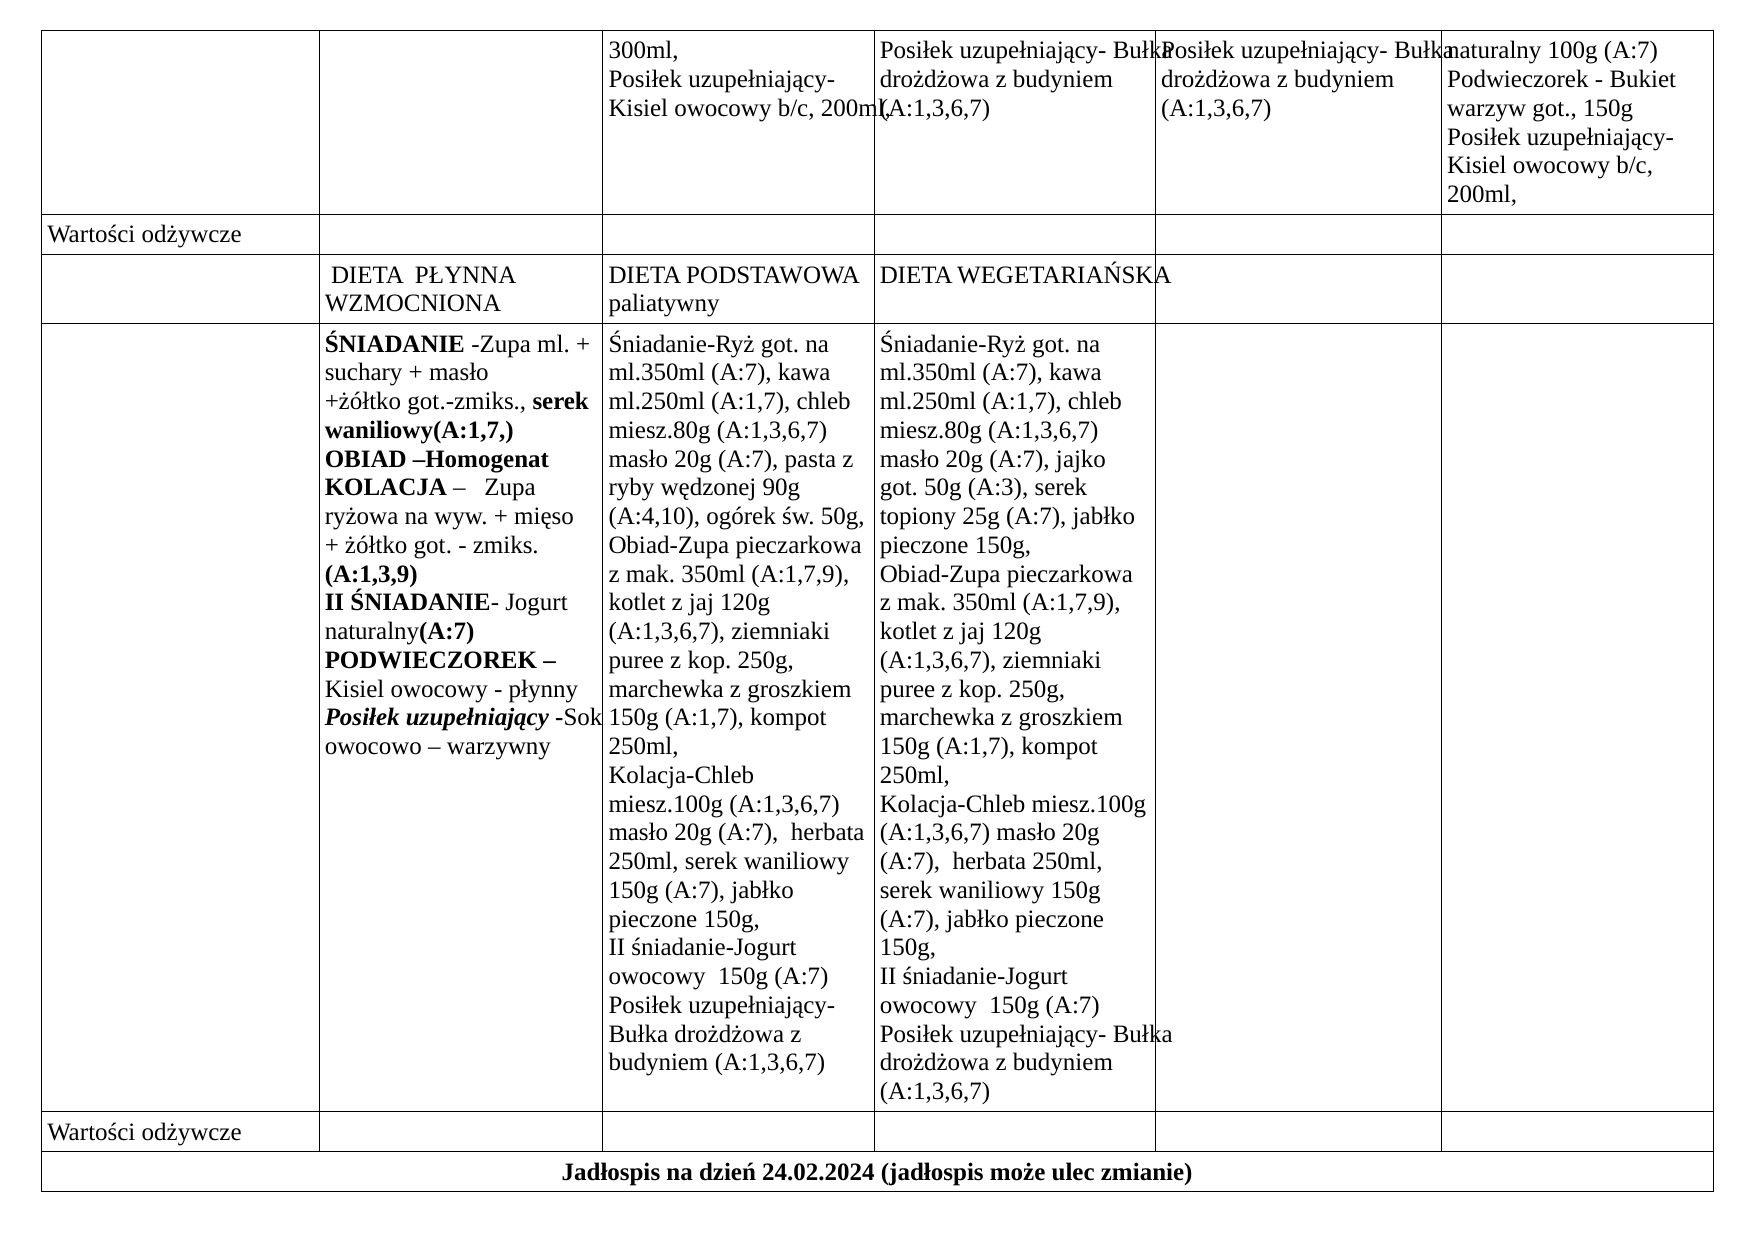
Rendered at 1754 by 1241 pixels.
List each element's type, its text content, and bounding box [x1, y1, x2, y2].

table_cell [42, 324, 319, 1111]
table_cell [1442, 324, 1713, 1111]
table_cell Wartości odżywcze [42, 1112, 319, 1151]
table_cell [1156, 1112, 1441, 1151]
table_cell [1442, 1112, 1713, 1151]
table_cell Śniadanie-Ryż got. na ml.350ml (A:7), kawa ml.250ml (A:1,7), chleb miesz.80g (A:1,3,6,7) masło 20g (A:7), jajko got. 50g (A:3), serek topiony 25g (A:7), jabłko pieczone 150g, Obiad-Zupa pieczarkowa z mak. 350ml (A:1,7,9), kotlet z jaj 120g (A:1,3,6,7), ziemniaki puree z kop. 250g, marchewka z groszkiem 150g (A:1,7), kompot 250ml, Kolacja-Chleb miesz.100g (A:1,3,6,7) masło 20g (A:7), herbata 250ml, serek waniliowy 150g (A:7), jabłko pieczone 150g, II śniadanie-Jogurt owocowy 150g (A:7) Posiłek uzupełniający- Bułka drożdżowa z budyniem (A:1,3,6,7) [875, 324, 1155, 1111]
table_cell [1156, 324, 1441, 1111]
table_cell [875, 215, 1155, 254]
table_cell [603, 215, 874, 254]
table_cell Śniadanie-Kawa ml.250ml (A:1,7), chleb miesz.80g (A:1,3,6,7) masło 10g (A:7), serek naturalny, jabłko piecz. 150g Obiad-Zupa ryżowa na wyw. 350ml (A:9), ryba piecz. z warzyw. 170g (A:1,4,7,9), ziemniaki puree z kop. 250g, marchewka got. 150g (A:1,7), kompot b/c 250ml, Kolacja-Chleb miesz.100g (A:1,3,6,7) masło 10g (A:7), herbata 250ml, biały ser 100g (A:7), sałata, II śniadanie-Jogurt naturalny 100g (A:7) Podwieczorek – Sok owocowo – warzywny 300ml, Posiłek uzupełniający- Kisiel owocowy b/c, 200ml, [603, 31, 874, 213]
table_cell [320, 215, 602, 254]
table_cell [875, 1112, 1155, 1151]
table_cell [1442, 215, 1713, 254]
table_cell Wartości odżywcze [42, 215, 319, 254]
table_cell [1156, 215, 1441, 254]
table_cell [42, 255, 319, 323]
table_cell Śniadanie-Ryż got. na ml.350ml (A:7), kakao ml.250ml (A:1,6,7), chleb miesz.80g (A:1,3,6,7) masło 20g (A:7), serek waniliowy 150g (A:7), jabłko pieczone 150g Obiad-Zupa ogórkowa z mak. 350ml (A:1,3,7), ryba piecz. w sosie jarz. 260g (A:1,4,7,9), ziemniaki puree z kop. 250g, buraczki zasmażane 150g (A:1,7), kompot 250ml, Kolacja-Chleb miesz.100g (A:1,3,6,7) masło 20g (A:7), herbata 250ml, serek waniliowy 150g (A:7), jabłko pieczone 150g, II śniadanie-Jogurt owocowy 150g (A:7) Posiłek uzupełniający- Bułka drożdżowa z budyniem (A:1,3,6,7) [875, 31, 1155, 213]
table_cell ŚNIADANIE -Zupa ryżowa na wyw. + mięso + żółtko got.–zmiks., serek naturalny, (A:7,9) OBIAD – Kasza manna na wyw. + mięso - zmiks.+ mięso mielone(A:1,3,9) KOLACJA – Zupa ryżowa na wyw. + mięso + żółtko got. -zmiks. + mięso mielone(A:1,3,9) II ŚNIADANIE- Jogurt naturalny (A:7) PODWIECZOREK – Kisiel owocowy b/c Posiłek uzupełniający -Sok owocowo – warzywny [320, 31, 602, 213]
table_cell DIETA WEGETARIAŃSKA [875, 255, 1155, 323]
table_cell Śniadanie-,Kawa ml.250ml (A:1,7), chleb miesz.80g (A:1,3,6,7) masło 10g (A:7), jajko got. 50g (A:3), serek topiony 25g (A:7), jabłko pieczone 150g, Obiad-Zupa ogórkowa z mak. 350ml (A:1,3,7), ryba piecz. w sosie jarz. 260g (A:1,4,7,9), ziemniaki puree z kop. 250g, buraczki zasmażane 150g (A:1,7), kompot b/c 250ml, Kolacja-Chleb miesz.100g (A:1,3,6,7) masło 20g (A:7), herbata 250ml, serek naturalny 150g (A:7), parówki berlinki 50g, rzodkiewka 50g, II śniadanie-Jogurt naturalny 100g (A:7) Podwieczorek - Bukiet warzyw got., 150g Posiłek uzupełniający-Kisiel owocowy b/c, 200ml, [1442, 31, 1713, 213]
table_cell [1156, 255, 1441, 323]
table_cell Śniadanie-Ryż got. na ml.350ml (A:7), kawa ml.250ml (A:1,7), chleb miesz.80g (A:1,3,6,7) masło 20g (A:7), pasta z ryby wędzonej 90g (A:4,10), ogórek św. 50g, Obiad-Zupa pieczarkowa z mak. 350ml (A:1,7,9), kotlet z jaj 120g (A:1,3,6,7), ziemniaki puree z kop. 250g, marchewka z groszkiem 150g (A:1,7), kompot 250ml, Kolacja-Chleb miesz.100g (A:1,3,6,7) masło 20g (A:7), herbata 250ml, serek waniliowy 150g (A:7), jabłko pieczone 150g, II śniadanie-Jogurt owocowy 150g (A:7) Posiłek uzupełniający- Bułka drożdżowa z budyniem (A:1,3,6,7) [603, 324, 874, 1111]
table_cell [320, 1112, 602, 1151]
table_cell [42, 31, 319, 213]
table_cell Jadłospis na dzień 24.02.2024 (jadłospis może ulec zmianie) [42, 1152, 1713, 1191]
table_cell [603, 1112, 874, 1151]
table_cell [1442, 255, 1713, 323]
table_cell Śniadanie-Ryż got. na wyw.350ml (A:7), herbata.250ml, chleb miesz.80g (A:1,3,6,7) masło 10g (A:7), kurczak got. 150g z warz (A:9), jabłko piecz. 150g Obiad--Zupa ryżowa na wyw. 350ml (A:9), ryba piecz. z warzyw. 170g (A:1,4,7,9), ziemniaki puree z kop. 250g, marchewka got. 150g (A:1,7), kompot 250ml, Kolacja-Chleb miesz.100g (A:1,3,6,7) masło 10g (A:7), herbata 250ml, parówki berlinki na gorąco 100g, miód nat. 25g, sałata, II śniadanie- Sok owocowo – warzywny 300ml, Posiłek uzupełniający- Bułka drożdżowa z budyniem (A:1,3,6,7) [1156, 31, 1441, 213]
table_cell DIETA PŁYNNA WZMOCNIONA [320, 255, 602, 323]
table_cell ŚNIADANIE -Zupa ml. + suchary + masło +żółtko got.-zmiks., serek waniliowy(A:1,7,) OBIAD –Homogenat KOLACJA – Zupa ryżowa na wyw. + mięso + żółtko got. - zmiks. (A:1,3,9) II ŚNIADANIE- Jogurt naturalny(A:7) PODWIECZOREK – Kisiel owocowy - płynny Posiłek uzupełniający -Sok owocowo – warzywny [320, 324, 602, 1111]
table_cell DIETA PODSTAWOWA paliatywny [603, 255, 874, 323]
